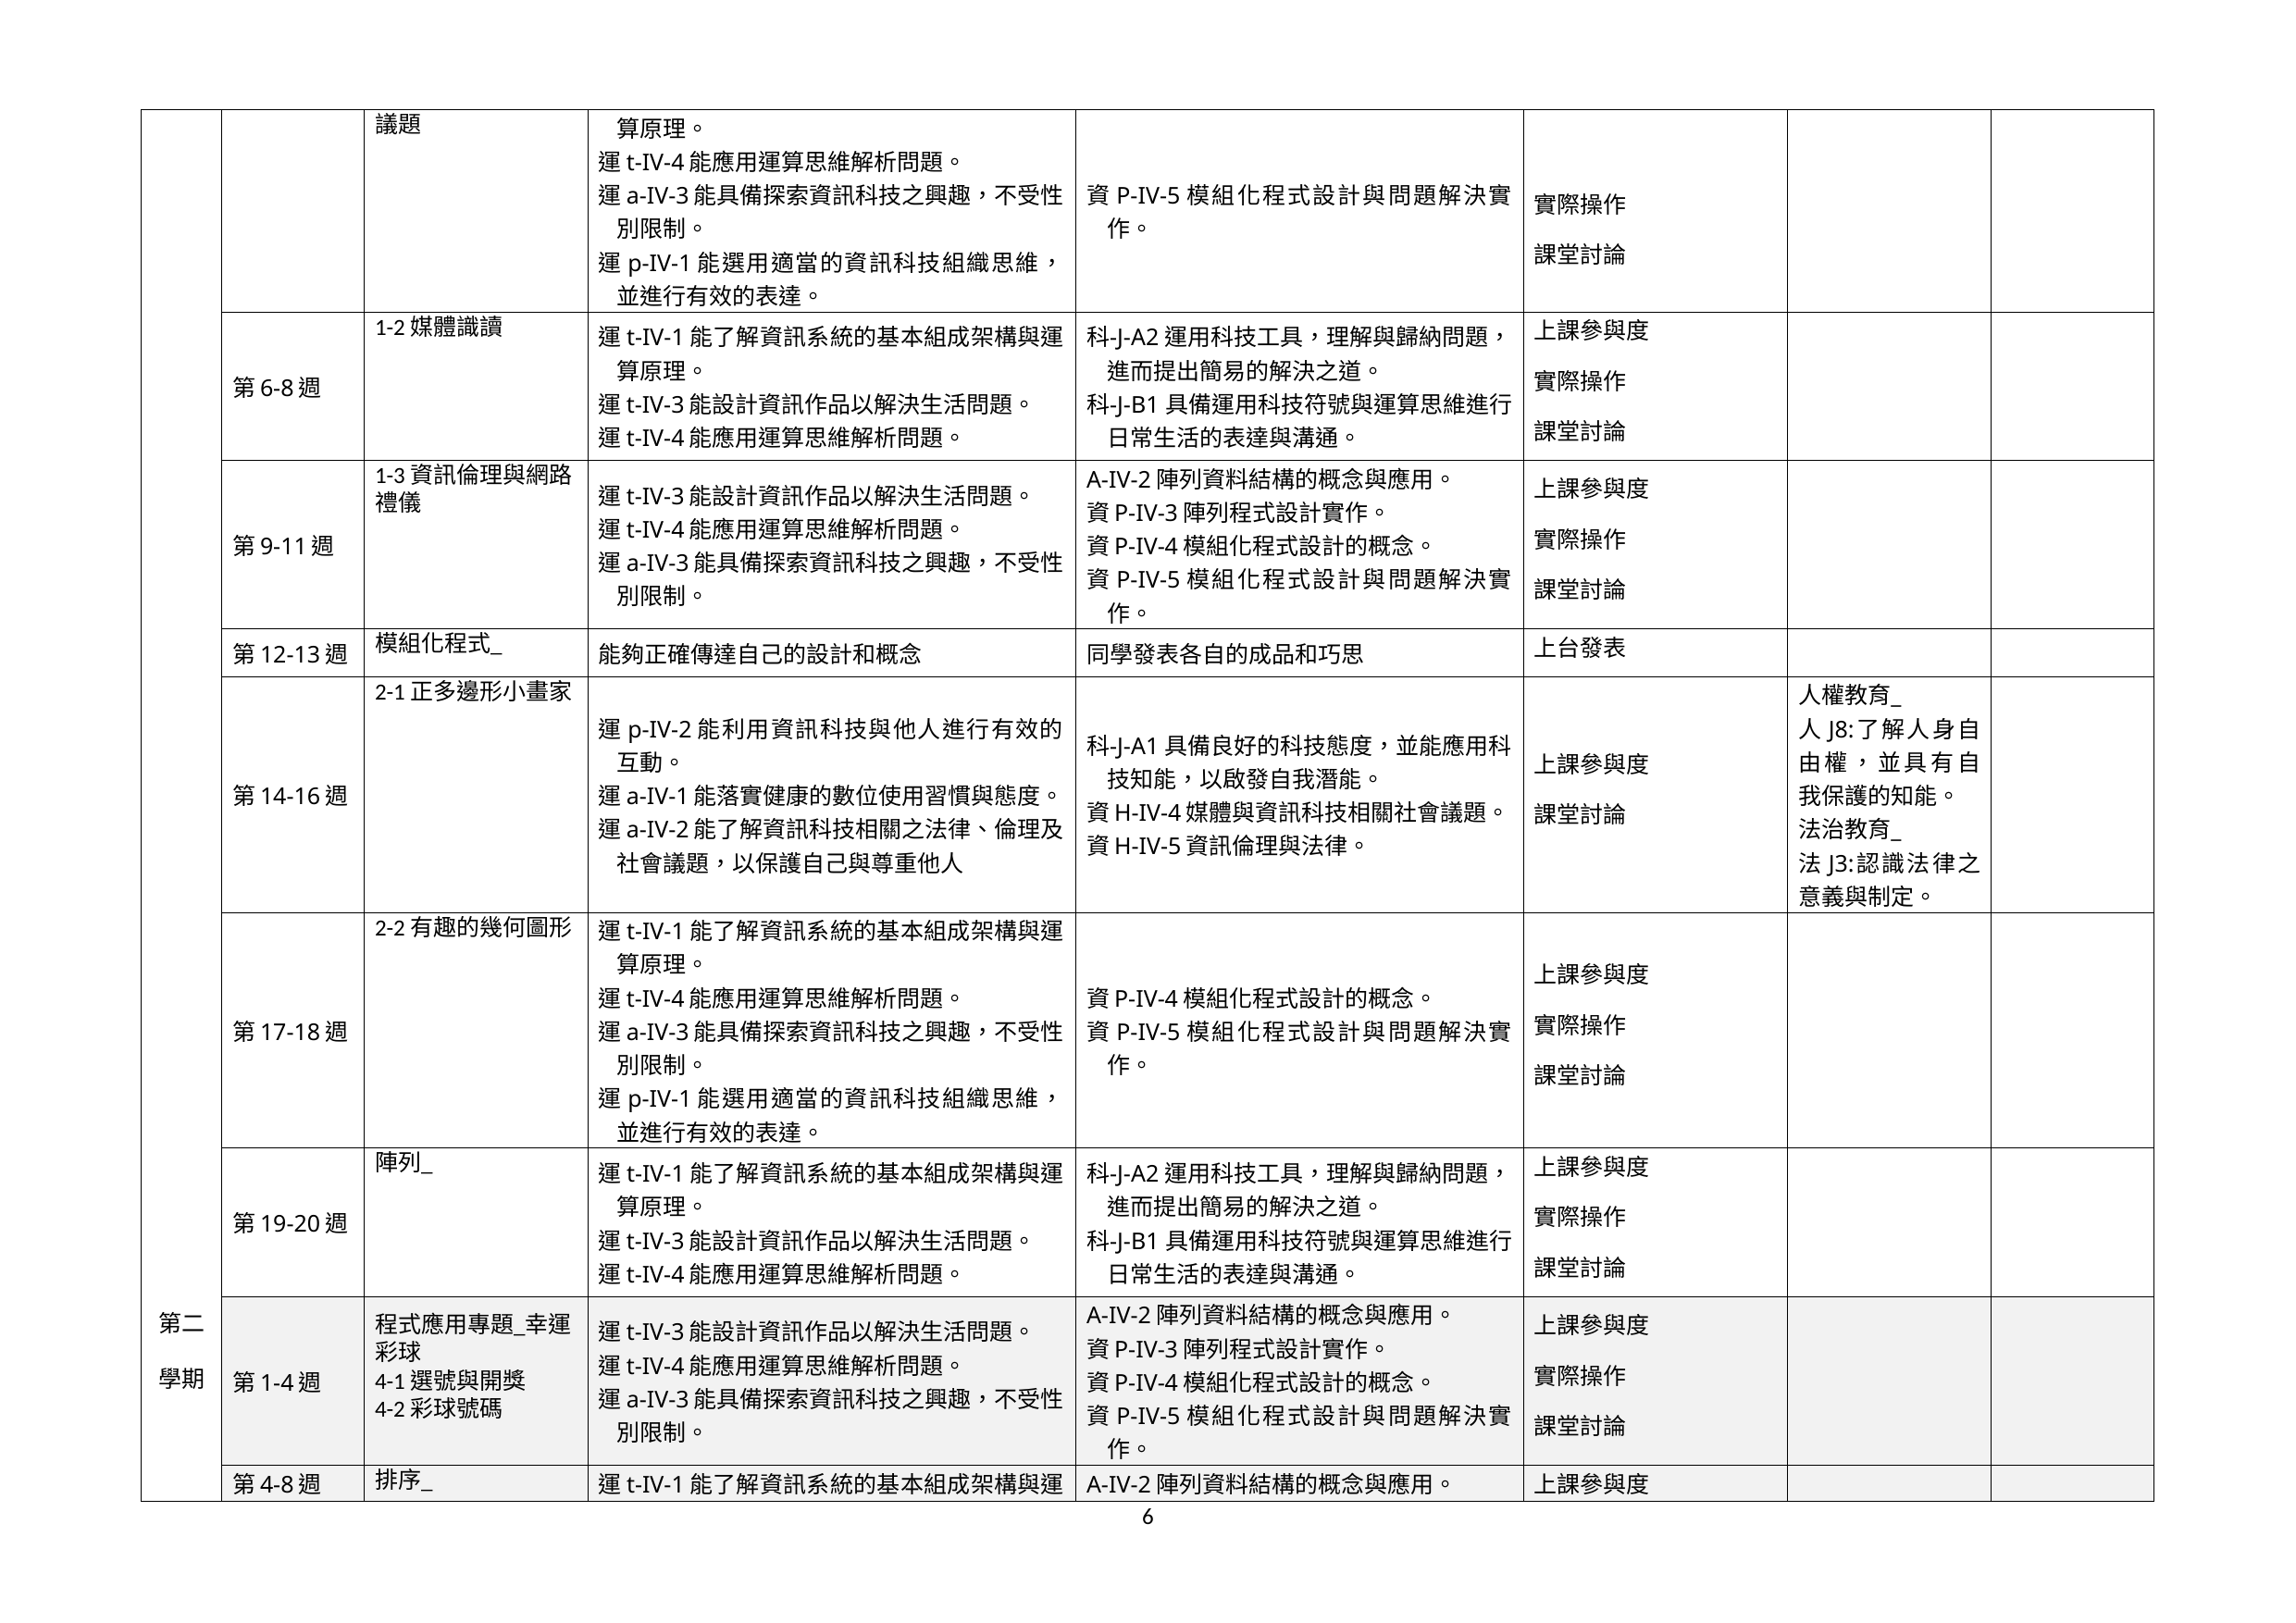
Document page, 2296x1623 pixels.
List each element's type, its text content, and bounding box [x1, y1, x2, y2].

table_cell 陣列_ [365, 1148, 588, 1296]
table_cell 議題 [365, 110, 588, 312]
table_cell 運t-IV-3能設計資訊作品以解決生活問題。 運t-IV-4能應用運算思維解析問題。 運a-IV-3能具備探索資訊科技之興趣，不受性別限制。 [589, 1297, 1075, 1465]
table_cell 上課參與度 實際操作 課堂討論 [1524, 1148, 1787, 1296]
table_cell 第4-8週 [222, 1466, 364, 1501]
table_cell [1992, 677, 2153, 912]
table_cell 科-J-A2 運用科技工具，理解與歸納問題，進而提出簡易的解決之道。 科-J-B1 具備運用科技符號與運算思維進行日常生活的表達與溝通。 [1076, 313, 1523, 460]
table_cell [1992, 110, 2153, 312]
table_cell 上課參與度 實際操作 課堂討論 [1524, 1297, 1787, 1465]
table_cell [1992, 313, 2153, 460]
table_cell 運t-IV-1能了解資訊系統的基本組成架構與運算原理。 運t-IV-3能設計資訊作品以解決生活問題。 運t-IV-4能應用運算思維解析問題。 [589, 1148, 1075, 1296]
table_cell [1788, 1148, 1991, 1296]
table_cell 2-1 正多邊形小畫家 [365, 677, 588, 912]
table_cell 上台發表 [1524, 629, 1787, 676]
table_cell 1-2 媒體識讀 [365, 313, 588, 460]
table_cell 上課參與度 課堂討論 [1524, 677, 1787, 912]
table_cell [1992, 1466, 2153, 1501]
table_cell [1788, 1466, 1991, 1501]
table_cell 排序_ [365, 1466, 588, 1501]
table_cell [1788, 1297, 1991, 1465]
table_cell 運t-IV-1能了解資訊系統的基本組成架構與運算原理。 運t-IV-4能應用運算思維解析問題。 運a-IV-3能具備探索資訊科技之興趣，不受性別限制。 運p-IV-1能選用適當的資訊科技組織思維，並進行有效的表達。 [589, 913, 1075, 1147]
table_cell 程式應用專題_幸運彩球 4-1 選號與開獎 4-2 彩球號碼 [365, 1297, 588, 1465]
table_cell [1788, 629, 1991, 676]
table_cell 科-J-A2 運用科技工具，理解與歸納問題，進而提出簡易的解決之道。 科-J-B1 具備運用科技符號與運算思維進行日常生活的表達與溝通。 [1076, 1148, 1523, 1296]
table_cell A-IV-2陣列資料結構的概念與應用。 資P-IV-3陣列程式設計實作。 資P-IV-4模組化程式設計的概念。 資P-IV-5模組化程式設計與問題解決實作。 [1076, 461, 1523, 628]
table_cell 上課參與度 [1524, 1466, 1787, 1501]
table_cell 運t-IV-1能了解資訊系統的基本組成架構與運 [589, 1466, 1075, 1501]
table_cell A-IV-2陣列資料結構的概念與應用。 資P-IV-3陣列程式設計實作。 資P-IV-4模組化程式設計的概念。 資P-IV-5模組化程式設計與問題解決實作。 [1076, 1297, 1523, 1465]
table_cell 運p-IV-2能利用資訊科技與他人進行有效的互動。 運a-IV-1能落實健康的數位使用習慣與態度。 運a-IV-2能了解資訊科技相關之法律、倫理及社會議題，以保護自己與尊重他人 [589, 677, 1075, 912]
table_cell 上課參與度 實際操作 課堂討論 [1524, 313, 1787, 460]
table_cell 能夠正確傳達自己的設計和概念 [589, 629, 1075, 676]
table_cell [1788, 913, 1991, 1147]
table_cell 運t-IV-1能了解資訊系統的基本組成架構與運算原理。 運t-IV-3能設計資訊作品以解決生活問題。 運t-IV-4能應用運算思維解析問題。 [589, 313, 1075, 460]
table_cell 第12-13週 [222, 629, 364, 676]
table_cell 1-3 資訊倫理與網路禮儀 [365, 461, 588, 628]
table_cell 第1-4週 [222, 1297, 364, 1465]
table_cell [1788, 110, 1991, 312]
table_cell 上課參與度 實際操作 課堂討論 [1524, 461, 1787, 628]
table_cell 科-J-A1 具備良好的科技態度，並能應用科技知能，以啟發自我潛能。 資H-IV-4媒體與資訊科技相關社會議題。 資H-IV-5資訊倫理與法律。 [1076, 677, 1523, 912]
table_cell [1992, 461, 2153, 628]
table_cell [1992, 629, 2153, 676]
table_cell 模組化程式_ [365, 629, 588, 676]
table_cell [1788, 313, 1991, 460]
table_cell 算原理。 運t-IV-4能應用運算思維解析問題。 運a-IV-3能具備探索資訊科技之興趣，不受性別限制。 運p-IV-1能選用適當的資訊科技組織思維，並進行有效的表達。 [589, 110, 1075, 312]
table_cell 運t-IV-3能設計資訊作品以解決生活問題。 運t-IV-4能應用運算思維解析問題。 運a-IV-3能具備探索資訊科技之興趣，不受性別限制。 [589, 461, 1075, 628]
table_cell [1788, 461, 1991, 628]
table_cell 第6-8週 [222, 313, 364, 460]
table_cell 第17-18週 [222, 913, 364, 1147]
table_cell 第19-20週 [222, 1148, 364, 1296]
table_cell [1992, 913, 2153, 1147]
table_cell 實際操作 課堂討論 [1524, 110, 1787, 312]
table_cell 2-2 有趣的幾何圖形 [365, 913, 588, 1147]
table_cell 人權教育_ 人J8:了解人身自由權，並具有自我保護的知能。 法治教育_ 法J3:認識法律之意義與制定。 [1788, 677, 1991, 912]
table_cell 第14-16週 [222, 677, 364, 912]
table_cell 資P-IV-4模組化程式設計的概念。 資P-IV-5模組化程式設計與問題解決實作。 [1076, 913, 1523, 1147]
table_cell 同學發表各自的成品和巧思 [1076, 629, 1523, 676]
table_cell [1992, 1297, 2153, 1465]
table_cell [1992, 1148, 2153, 1296]
table_cell 第9-11週 [222, 461, 364, 628]
table_cell 資P-IV-5模組化程式設計與問題解決實作。 [1076, 110, 1523, 312]
table_cell A-IV-2陣列資料結構的概念與應用。 [1076, 1466, 1523, 1501]
table_cell 上課參與度 實際操作 課堂討論 [1524, 913, 1787, 1147]
table_cell [222, 110, 364, 312]
